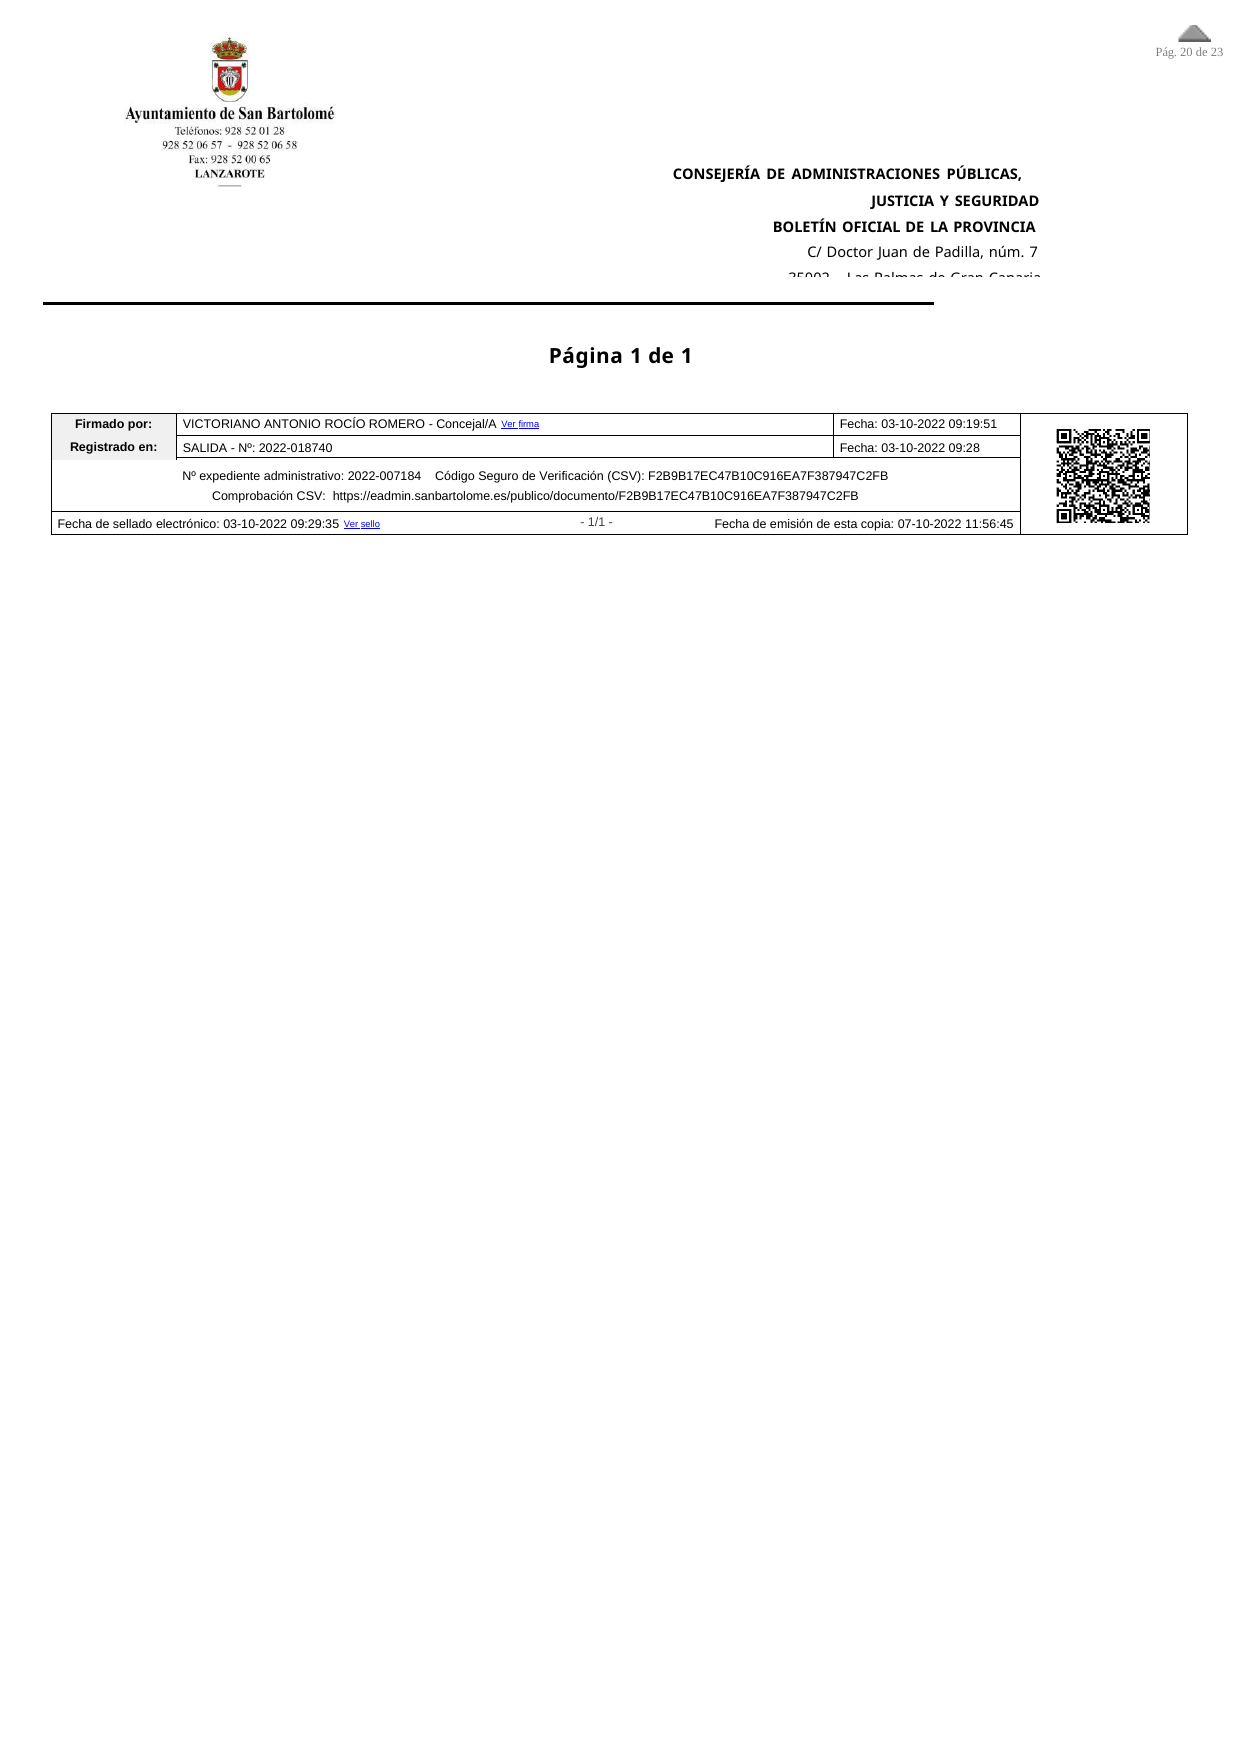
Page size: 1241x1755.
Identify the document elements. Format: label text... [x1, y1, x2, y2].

table_header Fecha: 03-10-2022 09:19:51 [834, 414, 1020, 435]
table_cell Fecha: 03-10-2022 09:28 [834, 436, 1020, 457]
table_header [1021, 414, 1187, 534]
table_header Firmado por: [52, 414, 176, 435]
table_cell Registrado en: [52, 438, 176, 457]
text Página 1 de 1 [97, 341, 1144, 369]
table_header VICTORIANO ANTONIO ROCÍO ROMERO - Concejal/A Ver firma [177, 414, 833, 435]
picture [123, 36, 337, 188]
table_cell Fecha de sellado electrónico: 03-10-2022 09:29:35 Ver sello - 1/1 - Fecha de emisión de esta copia: 07-10-2022 11:56:45 [52, 512, 1020, 534]
table_cell SALIDA - Nº: 2022-018740 [177, 436, 833, 457]
picture [1177, 25, 1211, 42]
table_cell Nº expediente administrativo: 2022-007184 Código Seguro de Verificación (CSV): F2B9B17EC47B10C916EA7F387947C2FB Comprobación CSV: https://eadmin.sanbartolome.es/publico/documento/F2B9B17EC47B10C916EA7F387947C2FB [52, 458, 1020, 511]
picture [1056, 429, 1150, 523]
